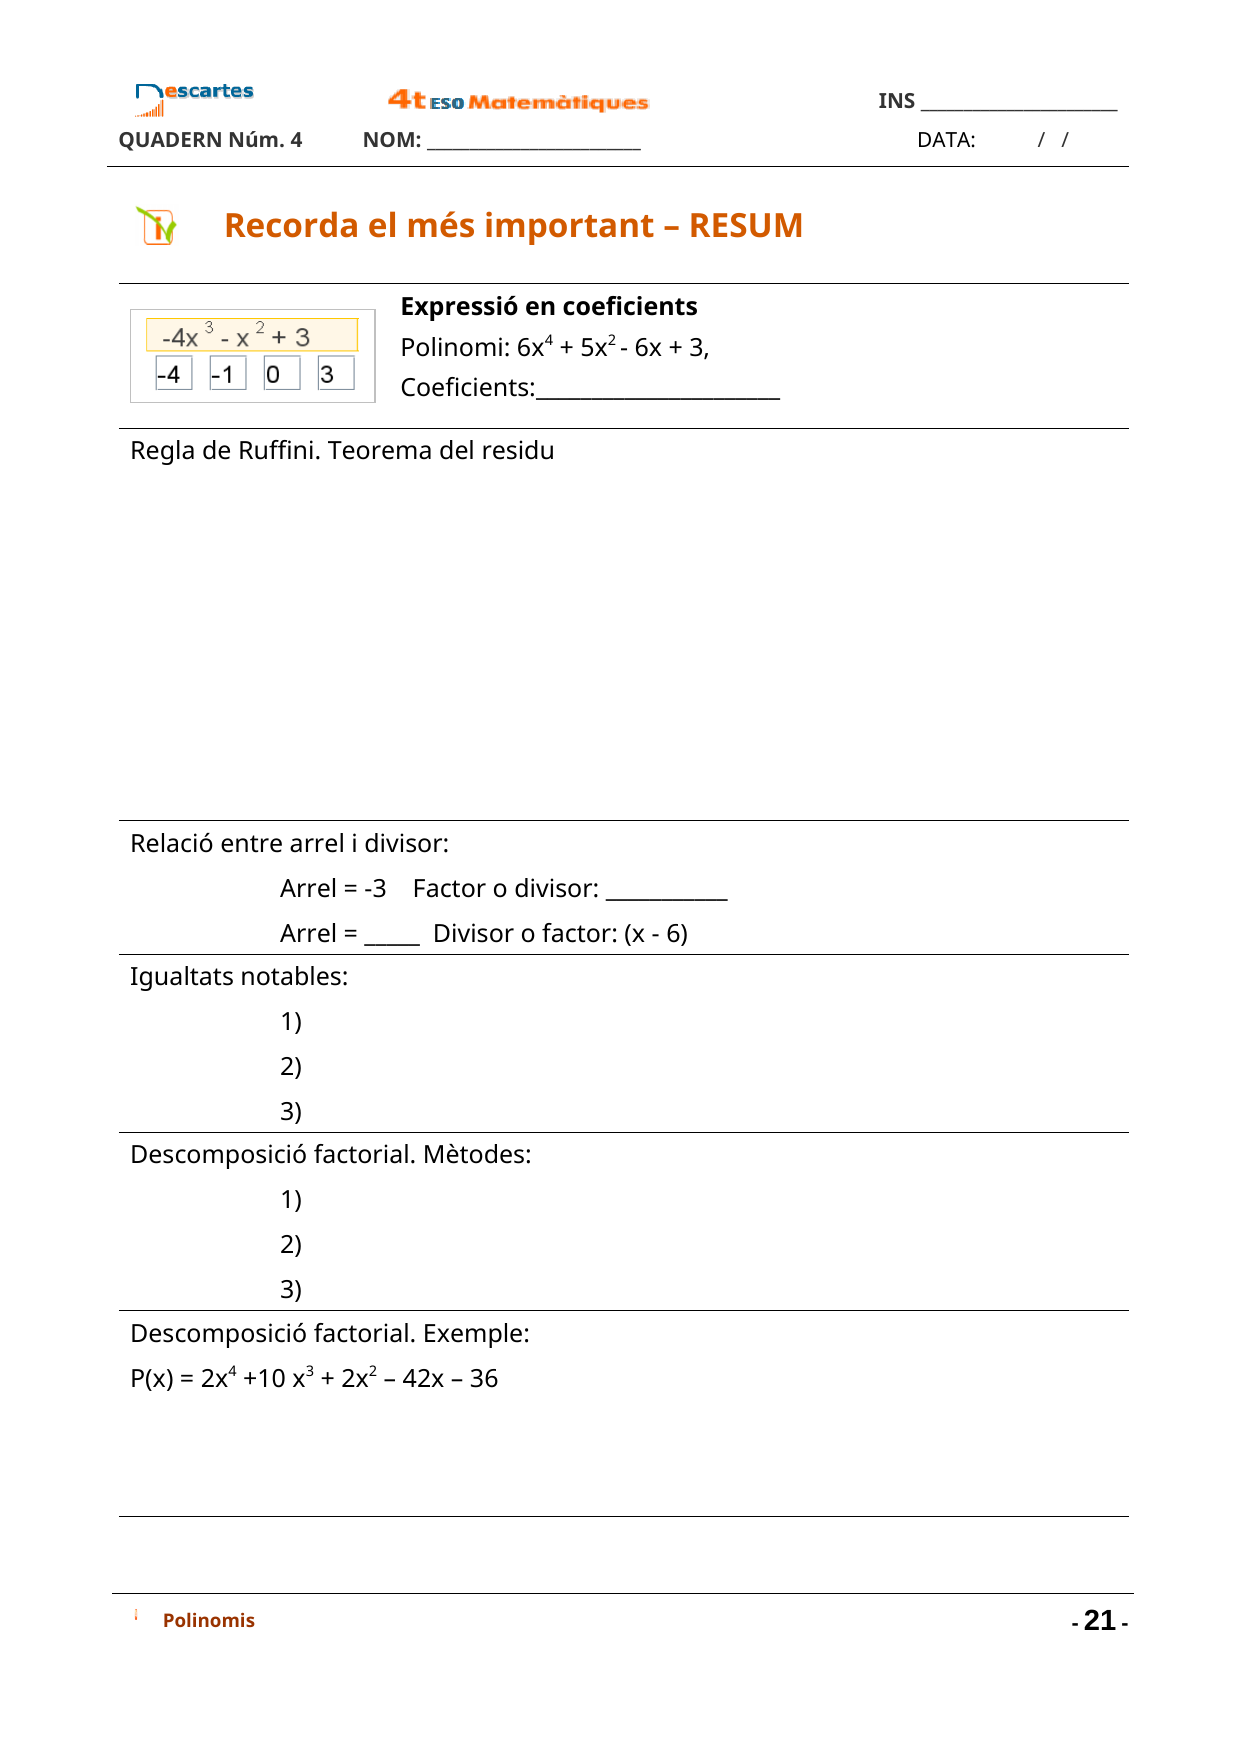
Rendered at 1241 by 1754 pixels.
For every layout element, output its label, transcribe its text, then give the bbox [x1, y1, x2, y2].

table_cell [1129, 820, 1133, 953]
table_cell Regla de Ruffini. Teorema del residu [119, 429, 1129, 820]
table_header Expressió en coeficients Polinomi: 6x4 + 5x2 - 6x + 3, Coeficients:______________________ [389, 284, 1129, 428]
table_cell Descomposició factorial. Mètodes: 1) 2) 3) [119, 1133, 1129, 1310]
table_cell Igualtats notables: 1) 2) 3) [119, 955, 1129, 1132]
picture [146, 318, 359, 394]
picture [134, 84, 257, 117]
picture [134, 1608, 138, 1620]
table_cell Relació entre arrel i divisor: Arrel = -3 Factor o divisor: ___________ Arrel = _____ Divisor o factor: (x - 6) [119, 821, 1129, 953]
table_header [119, 284, 389, 428]
table_cell [1129, 954, 1133, 1132]
table_cell [1129, 428, 1133, 820]
table_header [111, 283, 119, 428]
table_header Recorda el més important – RESUM [212, 196, 1129, 254]
table_cell [1129, 1132, 1133, 1310]
table_cell [111, 820, 119, 953]
table_cell [111, 428, 119, 820]
table_cell [111, 1132, 119, 1310]
table_cell [1129, 1310, 1133, 1516]
table_header [1129, 283, 1133, 428]
table_header [107, 196, 212, 254]
table_cell [111, 954, 119, 1132]
picture [134, 204, 179, 246]
table_cell [111, 1310, 119, 1516]
table_cell Descomposició factorial. Exemple: P(x) = 2x4 +10 x3 + 2x2 – 42x – 36 [119, 1311, 1129, 1516]
